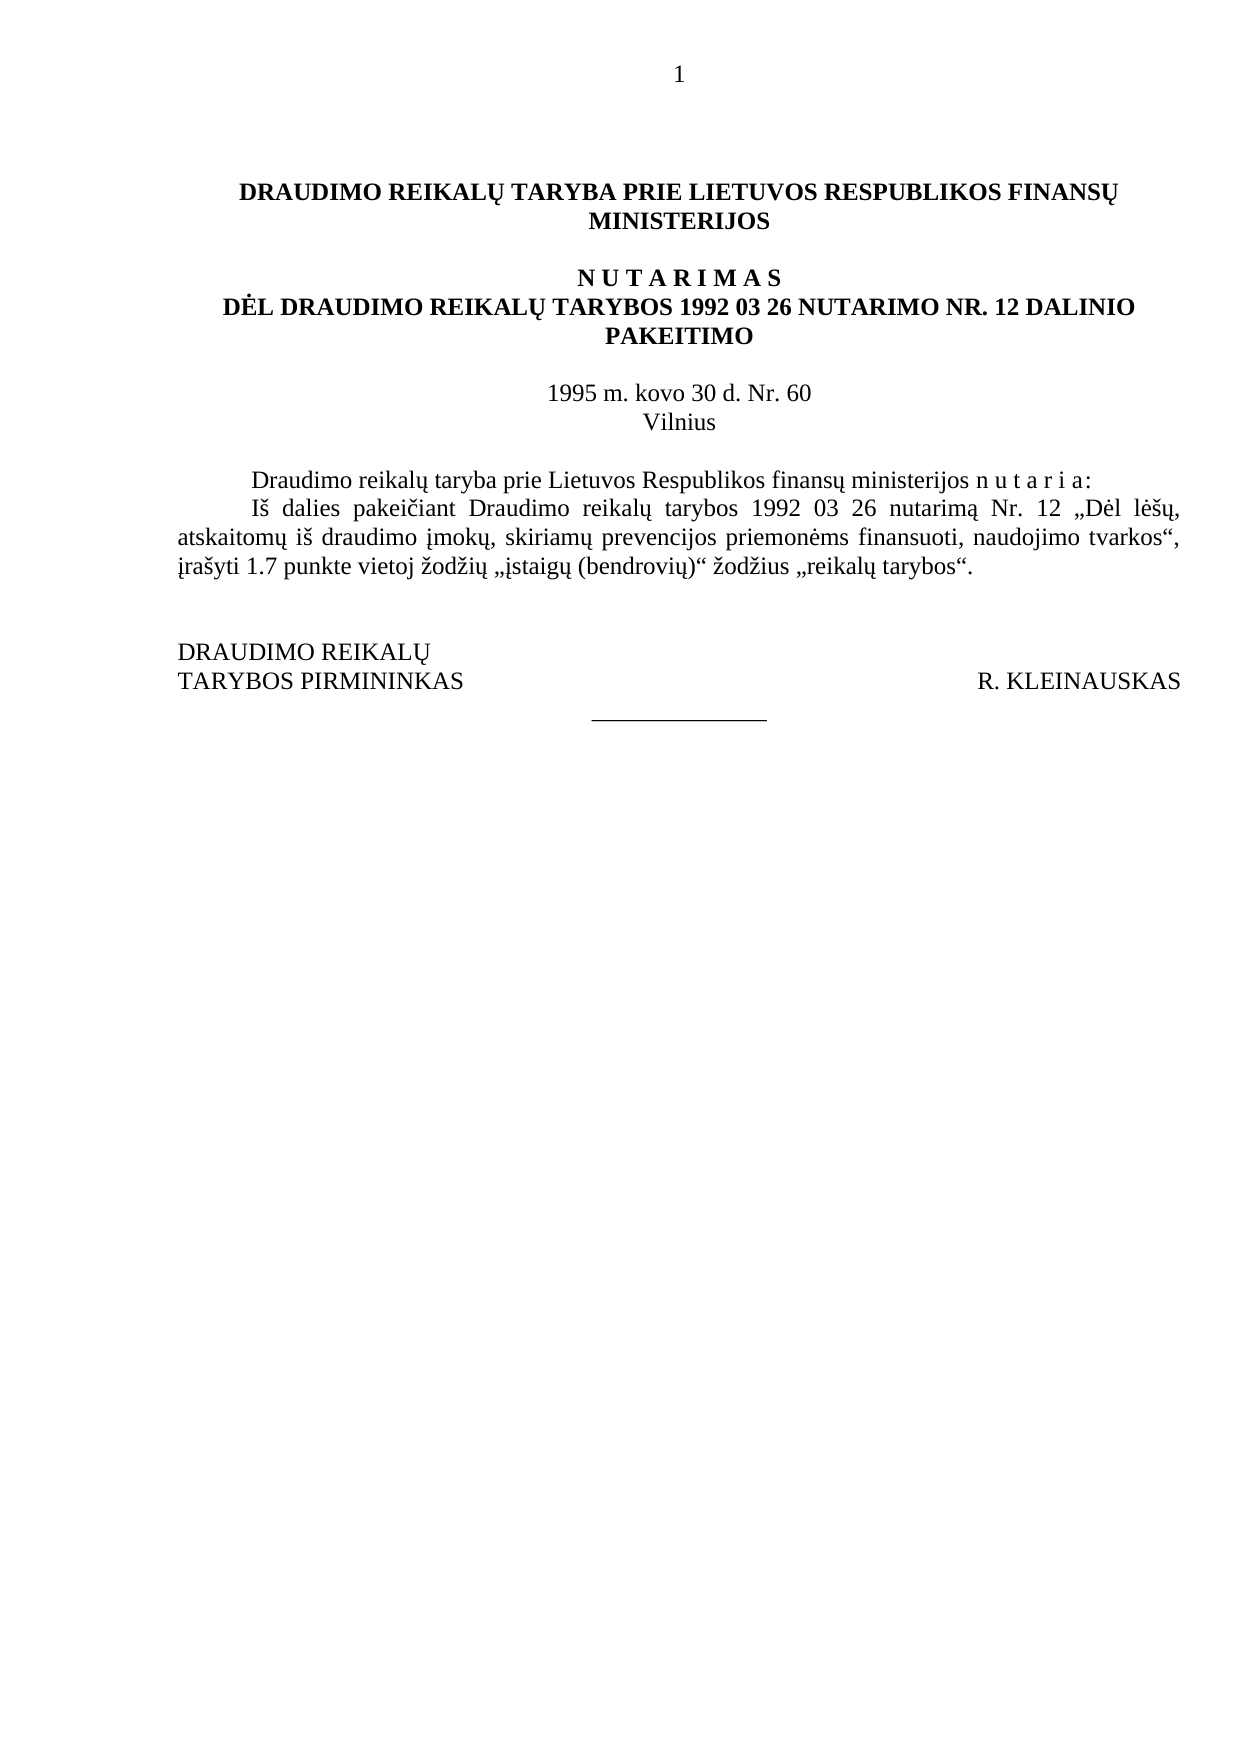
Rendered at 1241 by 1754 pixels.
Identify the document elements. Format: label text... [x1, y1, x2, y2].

text DĖL DRAUDIMO REIKALŲ TARYBOS 1992 03 26 NUTARIMO NR. 12 DALINIO PAKEITIMO [177, 292, 1181, 350]
text ______________ [177, 695, 1181, 723]
text Iš dalies pakeičiant Draudimo reikalų tarybos 1992 03 26 nutarimą Nr. 12 „Dėl lėšų, atskaitomų iš draudimo įmokų, skiriamų prevencijos priemonėms finansuoti, naudojimo tvarkos“, įrašyti 1.7 punkte vietoj žodžių „įstaigų (bendrovių)“ žodžius „reikalų tarybos“. [177, 493, 1181, 580]
text Draudimo reikalų taryba prie Lietuvos Respublikos finansų ministerijos nutaria: [177, 465, 1181, 493]
text 1995 m. kovo 30 d. Nr. 60 [177, 378, 1181, 407]
text Vilnius [177, 407, 1181, 436]
text TARYBOS PIRMININKAS R. KLEINAUSKAS [177, 666, 1181, 695]
text N U T A R I M A S [177, 263, 1181, 292]
text DRAUDIMO REIKALŲ TARYBA PRIE LIETUVOS RESPUBLIKOS FINANSŲ MINISTERIJOS [177, 177, 1181, 235]
text DRAUDIMO REIKALŲ [177, 637, 1181, 666]
